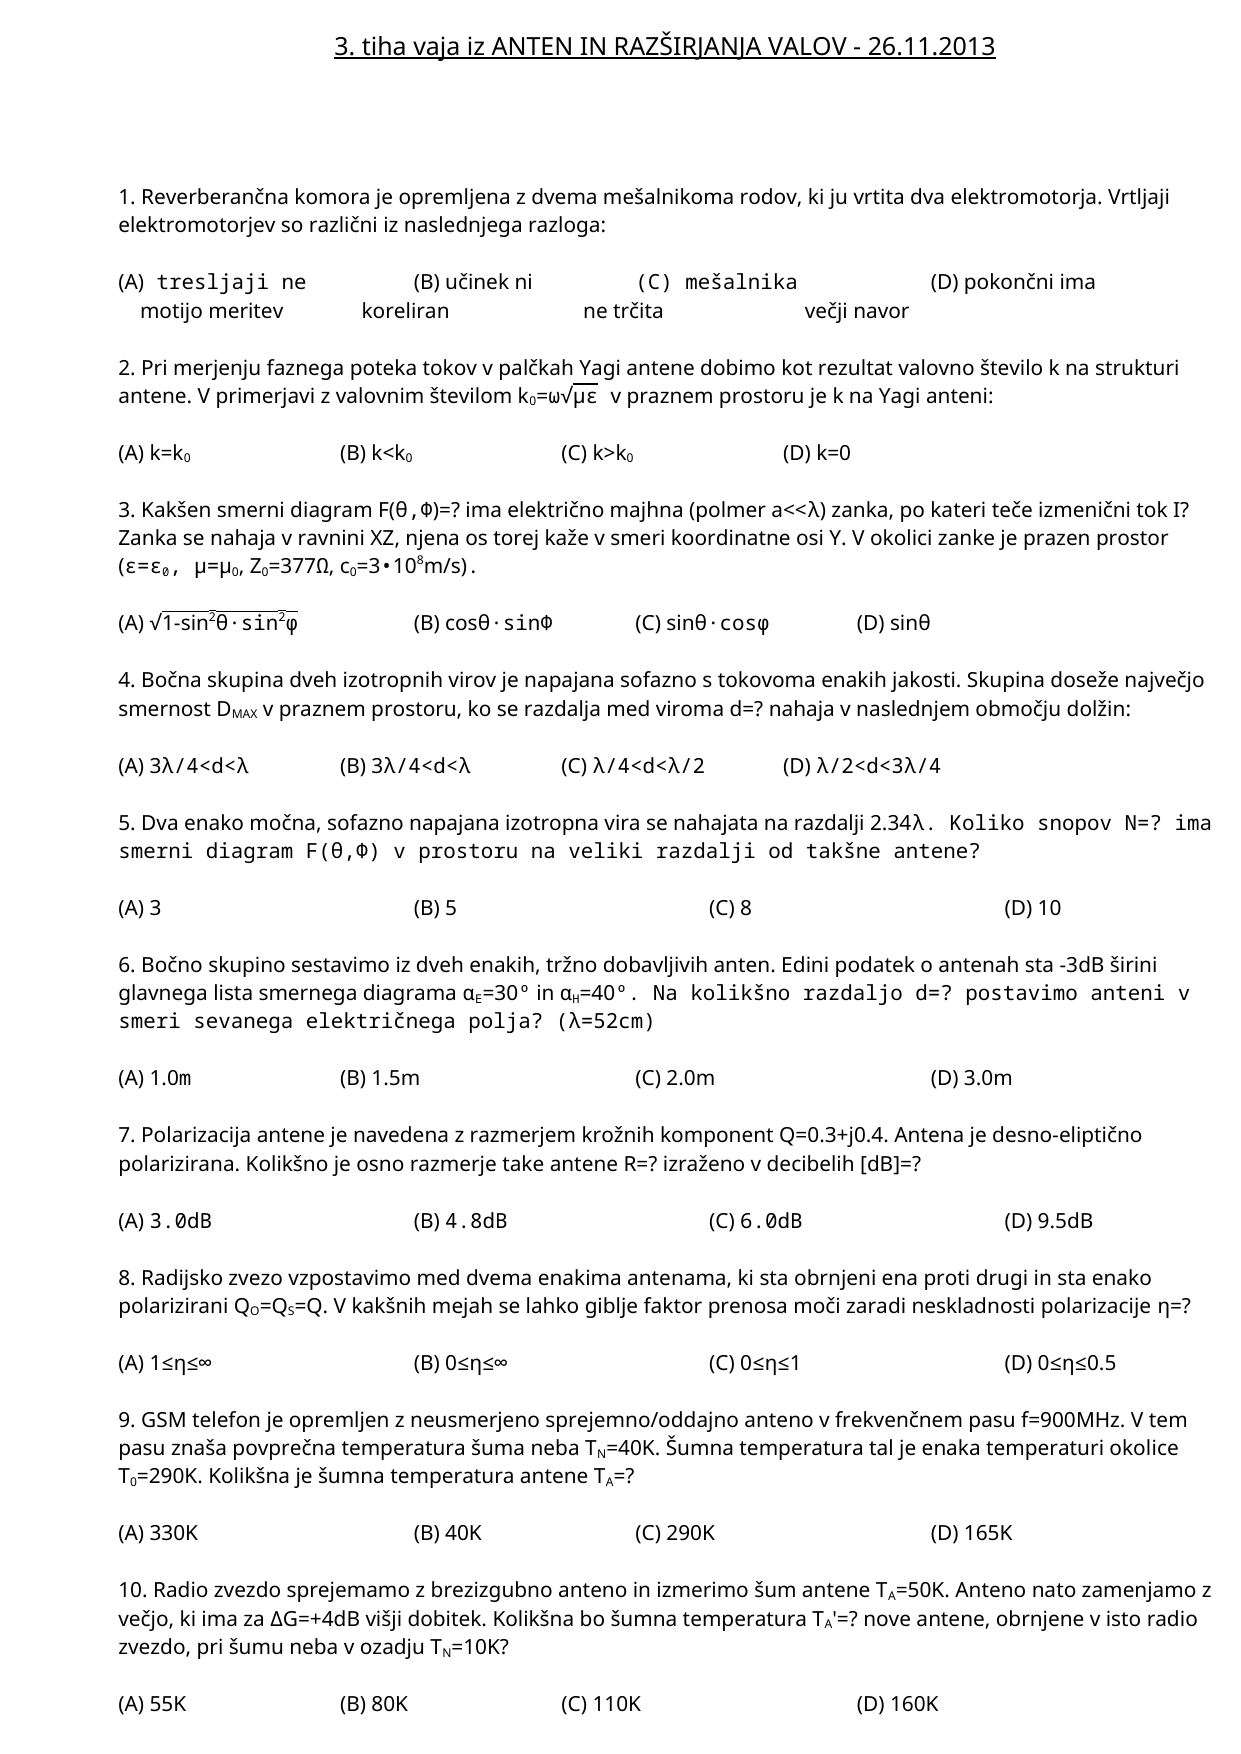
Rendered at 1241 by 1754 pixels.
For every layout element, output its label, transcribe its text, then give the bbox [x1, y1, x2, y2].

text 3. tiha vaja iz ANTEN IN RAZŠIRJANJA VALOV - 26.11.2013 [118, 28, 1212, 63]
text 2. Pri merjenju faznega poteka tokov v palčkah Yagi antene dobimo kot rezultat valovno število k na strukturi antene. V primerjavi z valovnim številom k0=ω√με v praznem prostoru je k na Yagi anteni: [118, 353, 1212, 409]
text (A) k=k0 (B) k<k0 (C) k>k0 (D) k=0 [118, 438, 1212, 466]
text (A) 3.0dB (B) 4.8dB (C) 6.0dB (D) 9.5dB [118, 1206, 1212, 1234]
text (A) 330K (B) 40K (C) 290K (D) 165K [118, 1518, 1212, 1547]
text 4. Bočna skupina dveh izotropnih virov je napajana sofazno s tokovoma enakih jakosti. Skupina doseže največjo smernost DMAX v praznem prostoru, ko se razdalja med viroma d=? nahaja v naslednjem območju dolžin: [118, 665, 1212, 722]
text 10. Radio zvezdo sprejemamo z brezizgubno anteno in izmerimo šum antene TA=50K. Anteno nato zamenjamo z večjo, ki ima za ΔG=+4dB višji dobitek. Kolikšna bo šumna temperatura TA'=? nove antene, obrnjene v isto radio zvezdo, pri šumu neba v ozadju TN=10K? [118, 1575, 1212, 1661]
text (A) 55K (B) 80K (C) 110K (D) 160K [118, 1689, 1212, 1718]
text 6. Bočno skupino sestavimo iz dveh enakih, tržno dobavljivih anten. Edini podatek o antenah sta -3dB širini glavnega lista smernega diagrama αE=30º in αH=40º. Na kolikšno razdaljo d=? postavimo anteni v smeri sevanega električnega polja? (λ=52cm) [118, 950, 1212, 1035]
text 8. Radijsko zvezo vzpostavimo med dvema enakima antenama, ki sta obrnjeni ena proti drugi in sta enako polarizirani QO=QS=Q. V kakšnih mejah se lahko giblje faktor prenosa moči zaradi neskladnosti polarizacije η=? [118, 1263, 1212, 1319]
text 9. GSM telefon je opremljen z neusmerjeno sprejemno/oddajno anteno v frekvenčnem pasu f=900MHz. V tem pasu znaša povprečna temperatura šuma neba TN=40K. Šumna temperatura tal je enaka temperaturi okolice T0=290K. Kolikšna je šumna temperatura antene TA=? [118, 1405, 1212, 1490]
text 5. Dva enako močna, sofazno napajana izotropna vira se nahajata na razdalji 2.34λ. Koliko snopov N=? ima smerni diagram F(θ,Φ) v prostoru na veliki razdalji od takšne antene? [118, 808, 1212, 864]
text 7. Polarizacija antene je navedena z razmerjem krožnih komponent Q=0.3+j0.4. Antena je desno-eliptično polarizirana. Kolikšno je osno razmerje take antene R=? izraženo v decibelih [dB]=? [118, 1120, 1212, 1177]
text (A) tresljaji ne (B) učinek ni (C) mešalnika (D) pokončni ima [118, 267, 1212, 296]
text (A) 1≤η≤∞ (B) 0≤η≤∞ (C) 0≤η≤1 (D) 0≤η≤0.5 [118, 1348, 1212, 1376]
text 3. Kakšen smerni diagram F(θ,Φ)=? ima električno majhna (polmer a<<λ) zanka, po kateri teče izmenični tok I? Zanka se nahaja v ravnini XZ, njena os torej kaže v smeri koordinatne osi Y. V okolici zanke je prazen prostor (ε=ε0, μ=μ0, Z0=377Ω, c0=3•108m/s). [118, 495, 1212, 580]
text (A) 1.0m (B) 1.5m (C) 2.0m (D) 3.0m [118, 1063, 1212, 1092]
text (A) 3λ/4<d<λ (B) 3λ/4<d<λ (C) λ/4<d<λ/2 (D) λ/2<d<3λ/4 [118, 751, 1212, 779]
text (A) √1-sin2θ∙sin2φ (B) cosθ∙sinΦ (C) sinθ∙cosφ (D) sinθ [118, 608, 1212, 637]
text motijo meritev koreliran ne trčita večji navor [118, 296, 1212, 324]
text 1. Reverberančna komora je opremljena z dvema mešalnikoma rodov, ki ju vrtita dva elektromotorja. Vrtljaji elektromotorjev so različni iz naslednjega razloga: [118, 182, 1212, 239]
text (A) 3 (B) 5 (C) 8 (D) 10 [118, 893, 1212, 921]
